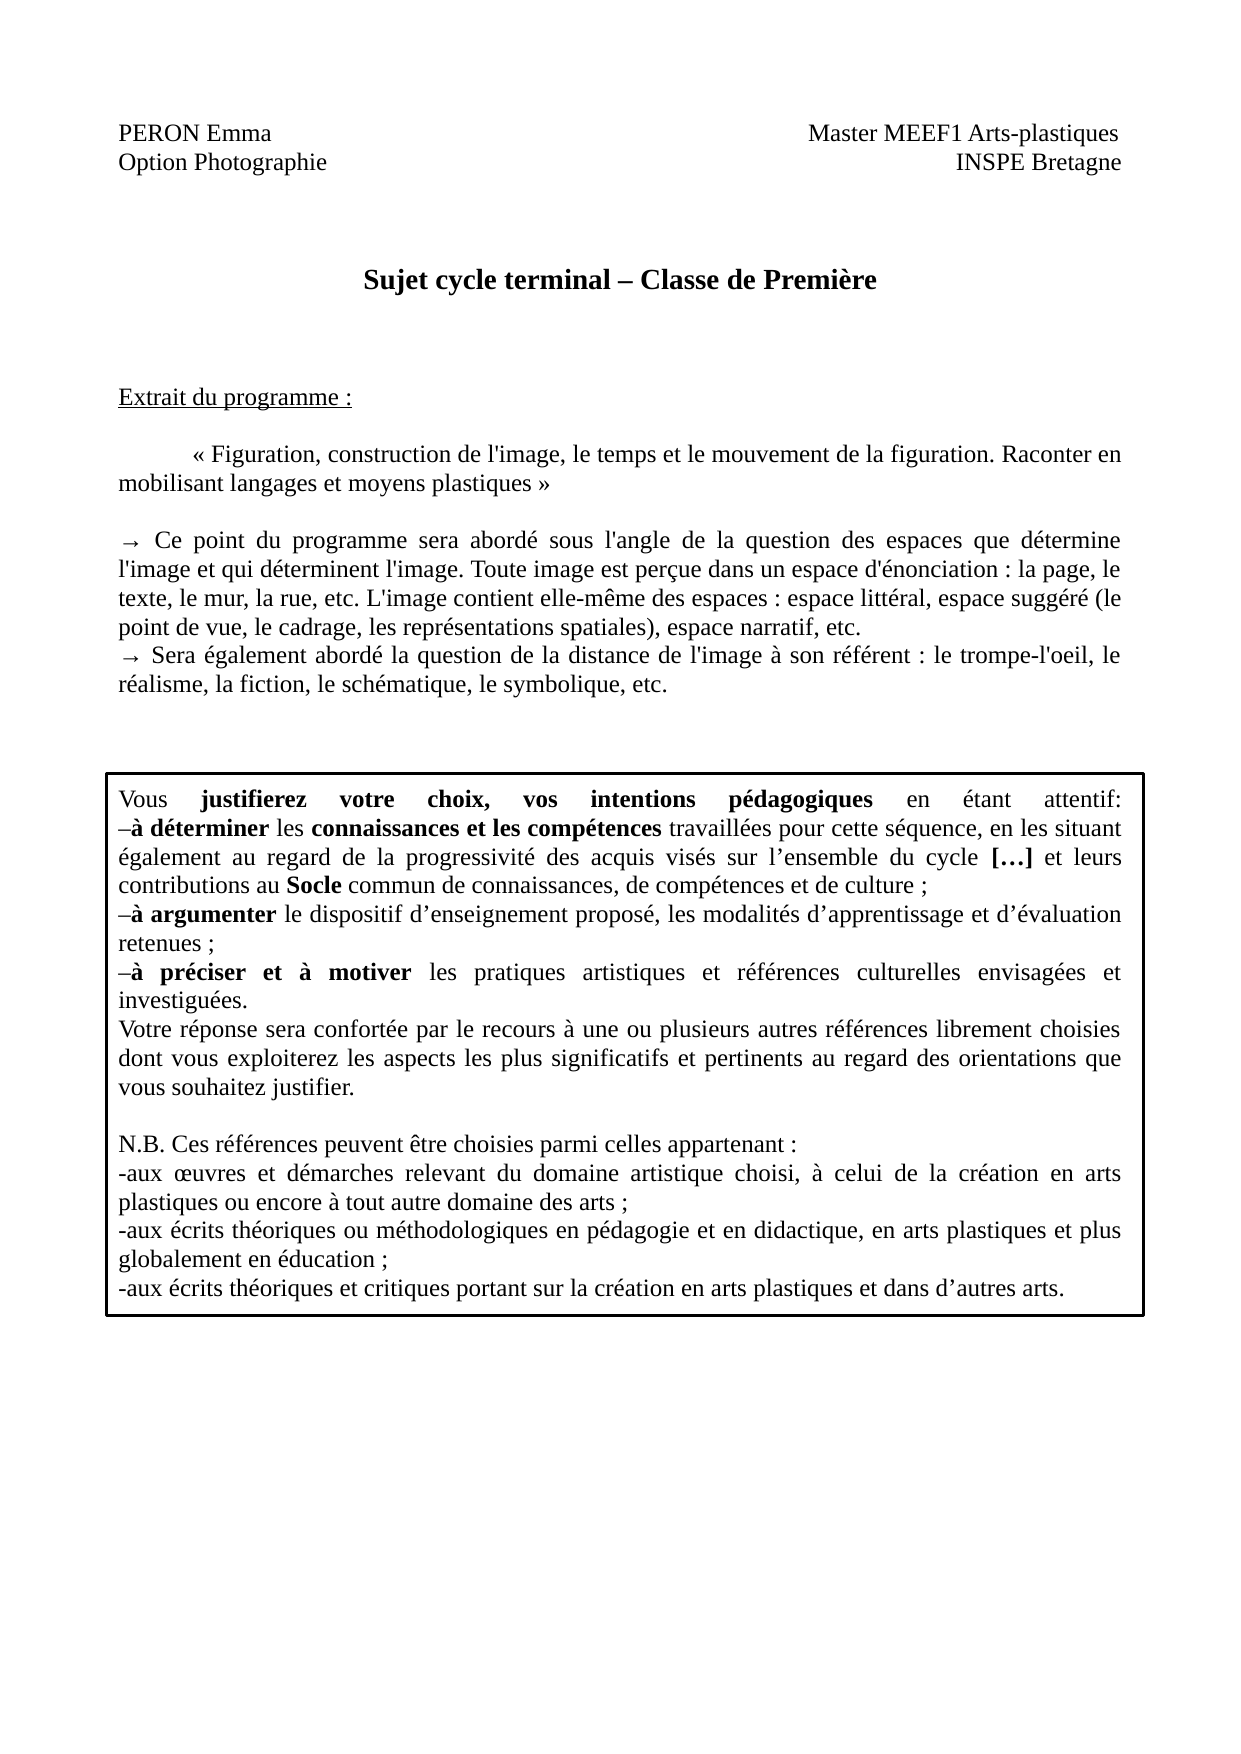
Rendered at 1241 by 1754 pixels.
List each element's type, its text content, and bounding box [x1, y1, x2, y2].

text N.B. Ces références peuvent être choisies parmi celles appartenant : [118, 1129, 1122, 1158]
text « Figuration, construction de l'image, le temps et le mouvement de la figuration. Raconter en mobilisant langages et moyens plastiques » [118, 439, 1122, 497]
text → Ce point du programme sera abordé sous l'angle de la question des espaces que détermine l'image et qui déterminent l'image. Toute image est perçue dans un espace d'énonciation : la page, le texte, le mur, la rue, etc. L'image contient elle-même des espaces : espace littéral, espace suggéré (le point de vue, le cadrage, les représentations spatiales), espace narratif, etc. [118, 525, 1122, 640]
text Extrait du programme : [118, 382, 1122, 410]
text PERON Emma Master MEEF1 Arts-plastiques [118, 118, 1122, 147]
text -aux œuvres et démarches relevant du domaine artistique choisi, à celui de la création en arts plastiques ou encore à tout autre domaine des arts ; [118, 1158, 1122, 1215]
text -aux écrits théoriques ou méthodologiques en pédagogie et en didactique, en arts plastiques et plus globalement en éducation ; [118, 1215, 1122, 1273]
text Sujet cycle terminal – Classe de Première [118, 262, 1122, 295]
text –à préciser et à motiver les pratiques artistiques et références culturelles envisagées et investiguées. Votre réponse sera confortée par le recours à une ou plusieurs autres références librement choisies dont vous exploiterez les aspects les plus significatifs et pertinents au regard des orientations que vous souhaitez justifier. [118, 957, 1122, 1100]
text -aux écrits théoriques et critiques portant sur la création en arts plastiques et dans d’autres arts. [118, 1273, 1122, 1302]
text → Sera également abordé la question de la distance de l'image à son référent : le trompe-l'oeil, le réalisme, la fiction, le schématique, le symbolique, etc. [118, 640, 1122, 698]
text Option Photographie INSPE Bretagne [118, 147, 1122, 176]
text Vous justifierez votre choix, vos intentions pédagogiques en étant attentif: –à déterminer les connaissances et les compétences travaillées pour cette séquence, en les situant également au regard de la progressivité des acquis visés sur l’ensemble du cycle […] et leurs contributions au Socle commun de connaissances, de compétences et de culture ; [118, 784, 1122, 899]
text –à argumenter le dispositif d’enseignement proposé, les modalités d’apprentissage et d’évaluation retenues ; [118, 899, 1122, 957]
